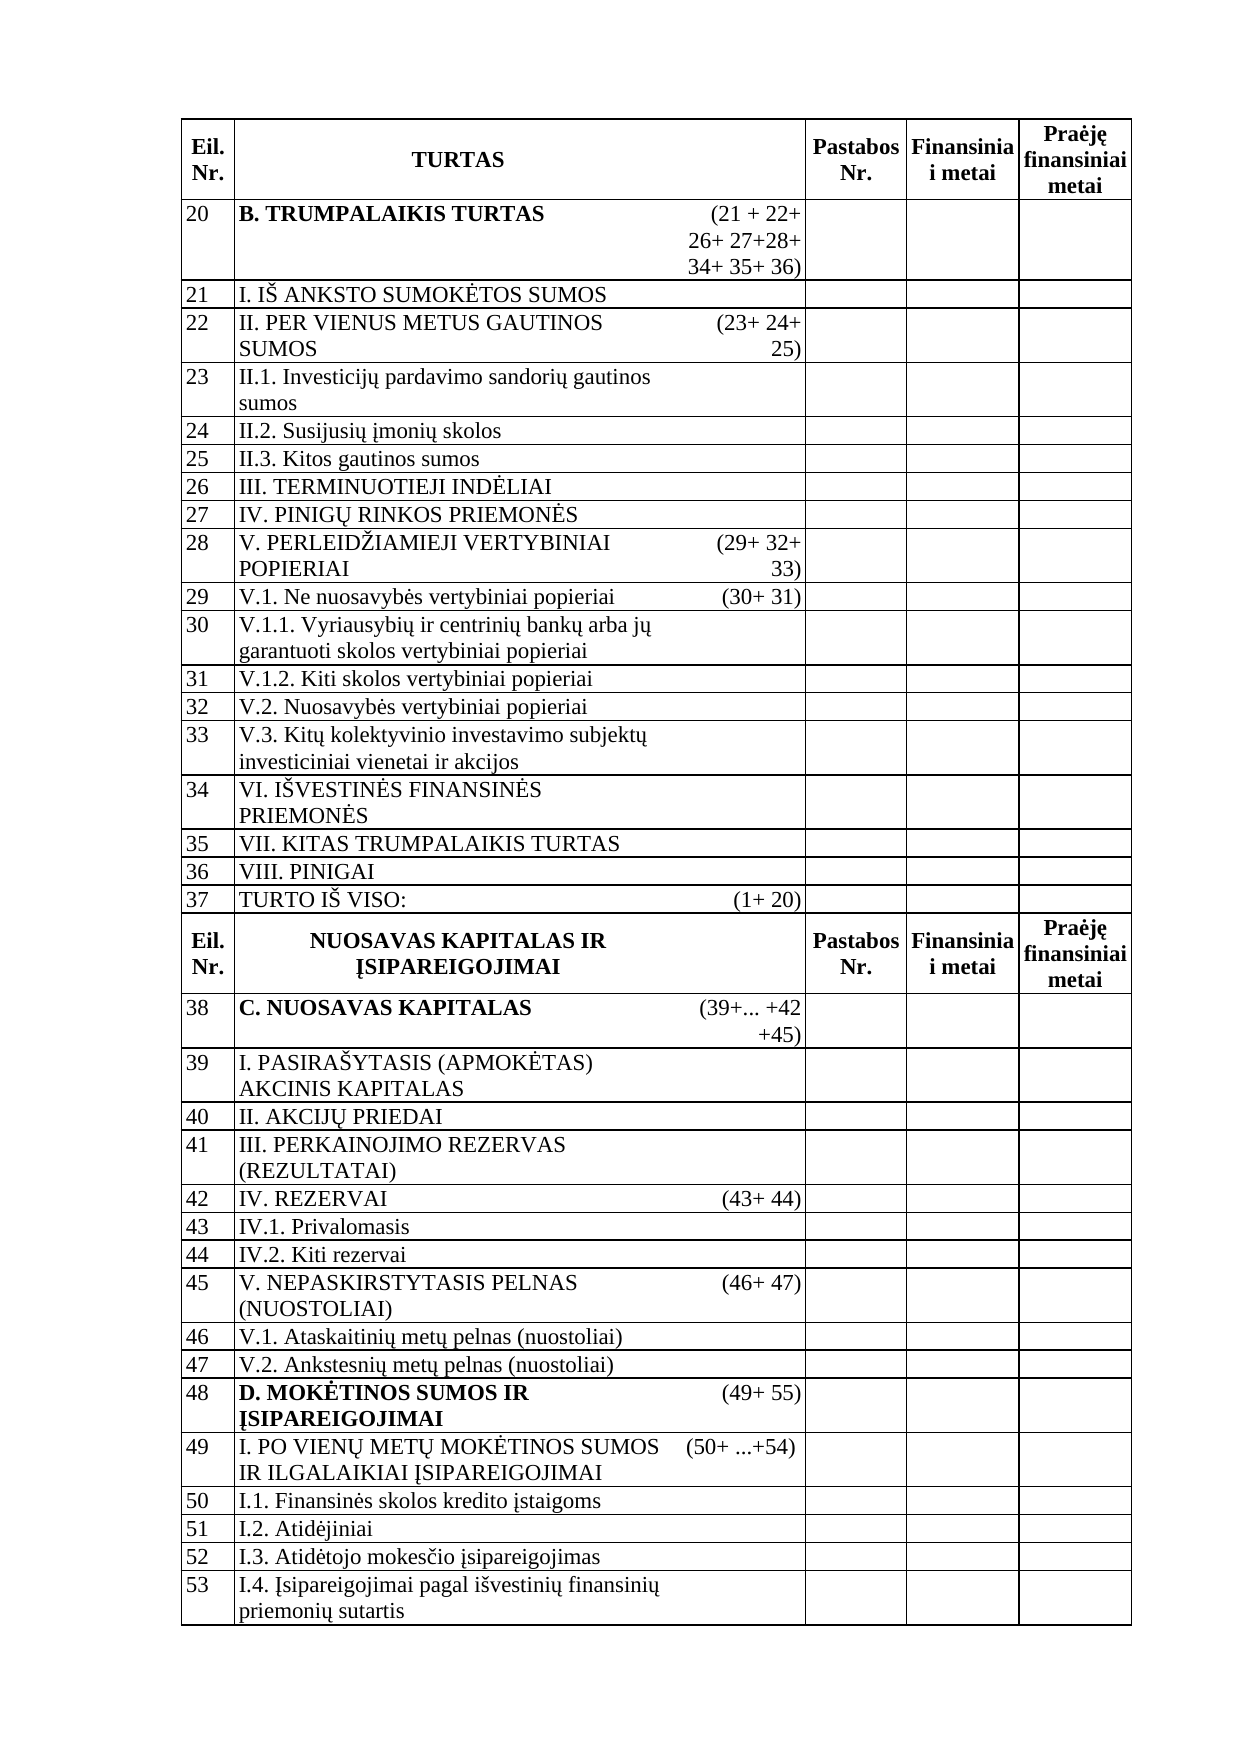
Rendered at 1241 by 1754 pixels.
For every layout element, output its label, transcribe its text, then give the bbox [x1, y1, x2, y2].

table_cell [681, 1241, 686, 1267]
table_cell [907, 1103, 911, 1129]
table_cell NUOSAVAS KAPITALAS IR ĮSIPAREIGOJIMAI [235, 914, 681, 993]
table_cell [907, 583, 911, 610]
table_cell 36 [230, 858, 234, 884]
table_cell 37 [230, 886, 234, 912]
table_cell [1020, 1049, 1131, 1101]
table_cell [1020, 1433, 1131, 1486]
table_cell [681, 611, 805, 664]
table_cell [1127, 501, 1131, 527]
table_cell 40 [230, 1103, 234, 1129]
table_cell 24 [182, 417, 186, 444]
table_cell [801, 830, 805, 856]
table_cell [1020, 309, 1131, 362]
table_cell [1127, 886, 1131, 912]
table_header Eil. Nr. [182, 120, 234, 199]
table_cell [801, 1543, 805, 1569]
table_cell [902, 281, 906, 307]
table_cell [902, 1241, 906, 1267]
table_cell Pastabos Nr. [806, 914, 906, 993]
table_cell [681, 363, 805, 416]
table_cell 28 [182, 529, 234, 582]
table_cell [902, 417, 906, 444]
table_cell [681, 721, 805, 774]
table_cell [1020, 1269, 1131, 1321]
table_cell [681, 473, 686, 499]
table_cell 47 [182, 1351, 186, 1377]
table_cell [681, 1131, 805, 1183]
table_cell [907, 666, 911, 692]
table_cell 31 [230, 666, 234, 692]
table_cell [907, 1571, 1018, 1624]
table_cell [1020, 363, 1131, 416]
table_cell 30 [182, 611, 234, 664]
table_cell [681, 1049, 805, 1101]
table_cell [902, 1213, 906, 1239]
table_cell [681, 914, 805, 993]
table_cell [681, 1351, 686, 1377]
table_cell [907, 1213, 911, 1239]
table_cell [1127, 583, 1131, 610]
table_cell 43 [182, 1213, 186, 1239]
table_cell [806, 363, 906, 416]
table_cell [902, 1543, 906, 1569]
table_cell [801, 693, 805, 720]
table_cell [1020, 200, 1131, 279]
table_cell [1127, 666, 1131, 692]
table_cell [801, 1515, 805, 1542]
table_cell 21 [182, 281, 186, 307]
table_cell [1127, 1487, 1131, 1514]
table_cell [801, 1103, 805, 1129]
table_cell [681, 1487, 686, 1514]
table_cell [907, 858, 911, 884]
table_cell 44 [182, 1241, 186, 1267]
table_cell [907, 1049, 1018, 1101]
table_cell [902, 473, 906, 499]
table_cell [681, 830, 686, 856]
table_cell [902, 501, 906, 527]
table_cell 25 [230, 445, 234, 472]
table_cell B. TRUMPALAIKIS TURTAS [235, 200, 681, 279]
table_cell [907, 529, 1018, 582]
table_cell [801, 281, 805, 307]
table_cell [681, 776, 805, 828]
table_cell 29 [230, 583, 234, 610]
table_cell [681, 858, 686, 884]
table_cell Eil. Nr. [182, 914, 234, 993]
table_cell C. NUOSAVAS KAPITALAS [235, 994, 681, 1047]
table_cell 45 [182, 1269, 234, 1321]
table_cell 25 [182, 445, 186, 472]
table_cell [806, 994, 906, 1047]
table_cell 34 [182, 776, 234, 828]
table_cell 31 [182, 666, 186, 692]
table_cell [801, 1241, 805, 1267]
table_cell [681, 417, 686, 444]
table_cell 41 [182, 1131, 234, 1183]
table_cell 32 [182, 693, 186, 720]
table_cell [902, 1185, 906, 1211]
table_cell [907, 363, 1018, 416]
table_cell [806, 1379, 906, 1432]
table_cell [907, 1241, 911, 1267]
table_cell [806, 721, 906, 774]
table_cell 42 [182, 1185, 186, 1211]
table_cell [1127, 1213, 1131, 1239]
table_cell [681, 501, 686, 527]
table_cell [1127, 858, 1131, 884]
table_cell 51 [182, 1515, 186, 1542]
table_cell [801, 473, 805, 499]
table_cell [1020, 529, 1131, 582]
table_cell [902, 1323, 906, 1349]
table_cell [907, 1131, 1018, 1183]
table_cell [801, 666, 805, 692]
table_cell [681, 666, 686, 692]
table_cell [907, 994, 1018, 1047]
table_cell [907, 309, 1018, 362]
table_cell 47 [230, 1351, 234, 1377]
table_cell [902, 1487, 906, 1514]
table_cell [902, 830, 906, 856]
table_cell [1127, 281, 1131, 307]
table_cell 43 [230, 1213, 234, 1239]
table_cell [1127, 1185, 1131, 1211]
table_cell [806, 200, 906, 279]
table_cell 52 [182, 1543, 186, 1569]
table_cell [907, 1351, 911, 1377]
table_cell [907, 473, 911, 499]
table_cell [681, 1323, 686, 1349]
table_cell 22 [182, 309, 234, 362]
table_cell [907, 445, 911, 472]
table_cell [801, 858, 805, 884]
table_cell [907, 1433, 1018, 1486]
table_cell [1020, 611, 1131, 664]
table_cell [806, 1433, 906, 1486]
table_cell 26 [182, 473, 186, 499]
table_cell 27 [230, 501, 234, 527]
table_cell [1127, 417, 1131, 444]
table_cell [1127, 1323, 1131, 1349]
table_cell (46+ 47) [681, 1269, 805, 1321]
table_cell 20 [182, 200, 234, 279]
table_cell [907, 721, 1018, 774]
table_cell 50 [182, 1487, 186, 1514]
table_cell [1127, 473, 1131, 499]
table_cell (50+ ...+54) [681, 1433, 805, 1486]
table_cell 49 [182, 1433, 234, 1486]
table_cell [907, 1543, 911, 1569]
table_cell 44 [230, 1241, 234, 1267]
table_cell [1020, 776, 1131, 828]
table_cell [801, 1323, 805, 1349]
table_cell [902, 1515, 906, 1542]
table_cell [681, 693, 686, 720]
table_cell [907, 776, 1018, 828]
table_cell [907, 200, 1018, 279]
table_cell 35 [182, 830, 186, 856]
table_cell 50 [230, 1487, 234, 1514]
table_cell [1127, 1515, 1131, 1542]
table_cell [806, 1269, 906, 1321]
table_cell (23+ 24+ 25) [681, 309, 686, 362]
table_cell [907, 1323, 911, 1349]
table_cell [907, 1487, 911, 1514]
table_header Pastabos Nr. [806, 120, 906, 199]
table_cell 23 [182, 363, 234, 416]
table_header TURTAS [235, 120, 681, 199]
table_cell [907, 1379, 1018, 1432]
table_cell [1127, 830, 1131, 856]
table_cell 26 [230, 473, 234, 499]
table_cell 33 [182, 721, 234, 774]
table_cell [907, 417, 911, 444]
table_cell [902, 1103, 906, 1129]
table_cell [1020, 1571, 1131, 1624]
table_cell [801, 1487, 805, 1514]
table_cell (29+ 32+ 33) [681, 529, 686, 582]
table_cell [902, 583, 906, 610]
table_header [681, 120, 805, 199]
table_cell [681, 1103, 686, 1129]
table_cell [1127, 1241, 1131, 1267]
table_cell [907, 693, 911, 720]
table_cell 51 [230, 1515, 234, 1542]
table_cell (49+ 55) [681, 1379, 805, 1432]
table_cell [806, 1049, 906, 1101]
table_cell 48 [182, 1379, 234, 1432]
table_cell [806, 309, 906, 362]
table_cell [681, 281, 686, 307]
table_cell 32 [230, 693, 234, 720]
table_cell 24 [230, 417, 234, 444]
table_cell [907, 830, 911, 856]
table_cell [806, 1131, 906, 1183]
table_cell [1020, 721, 1131, 774]
table_cell [806, 1571, 906, 1624]
table_cell [681, 1571, 805, 1624]
table_cell Finansiniai metai [907, 914, 1018, 993]
table_cell [907, 1185, 911, 1211]
table_cell [681, 445, 686, 472]
table_cell [681, 1213, 686, 1239]
table_cell [681, 1515, 686, 1542]
table_cell [801, 1351, 805, 1377]
table_header Finansiniai metai [907, 120, 1018, 199]
table_cell [1020, 1379, 1131, 1432]
table_cell 36 [182, 858, 186, 884]
table_cell [1127, 445, 1131, 472]
table_cell [801, 417, 805, 444]
table_cell 39 [182, 1049, 234, 1101]
table_cell 53 [182, 1571, 234, 1624]
table_cell [1020, 994, 1131, 1047]
table_cell [902, 858, 906, 884]
table_cell [1127, 1543, 1131, 1569]
table_cell [907, 1515, 911, 1542]
table_cell 46 [230, 1323, 234, 1349]
table_cell 40 [182, 1103, 186, 1129]
table_cell [806, 776, 906, 828]
table_cell [902, 886, 906, 912]
table_cell [806, 611, 906, 664]
table_cell 37 [182, 886, 186, 912]
table_cell [907, 611, 1018, 664]
table_cell 27 [182, 501, 186, 527]
table_cell [801, 501, 805, 527]
table_cell [902, 666, 906, 692]
table_cell [806, 529, 906, 582]
table_cell 46 [182, 1323, 186, 1349]
table_cell [801, 1213, 805, 1239]
table_cell [1127, 1103, 1131, 1129]
table_cell [907, 501, 911, 527]
table_cell [681, 1543, 686, 1569]
table_cell [902, 693, 906, 720]
table_cell 29 [182, 583, 186, 610]
table_cell 52 [230, 1543, 234, 1569]
table_cell [907, 281, 911, 307]
table_cell [1127, 693, 1131, 720]
table_cell [907, 1269, 1018, 1321]
table_cell [902, 445, 906, 472]
table_cell [801, 445, 805, 472]
table_cell 42 [230, 1185, 234, 1211]
table_cell [1020, 1131, 1131, 1183]
table_cell [907, 886, 911, 912]
table_cell 38 [182, 994, 234, 1047]
table_cell 21 [230, 281, 234, 307]
table_cell 35 [230, 830, 234, 856]
table_cell [1127, 1351, 1131, 1377]
table_cell [902, 1351, 906, 1377]
